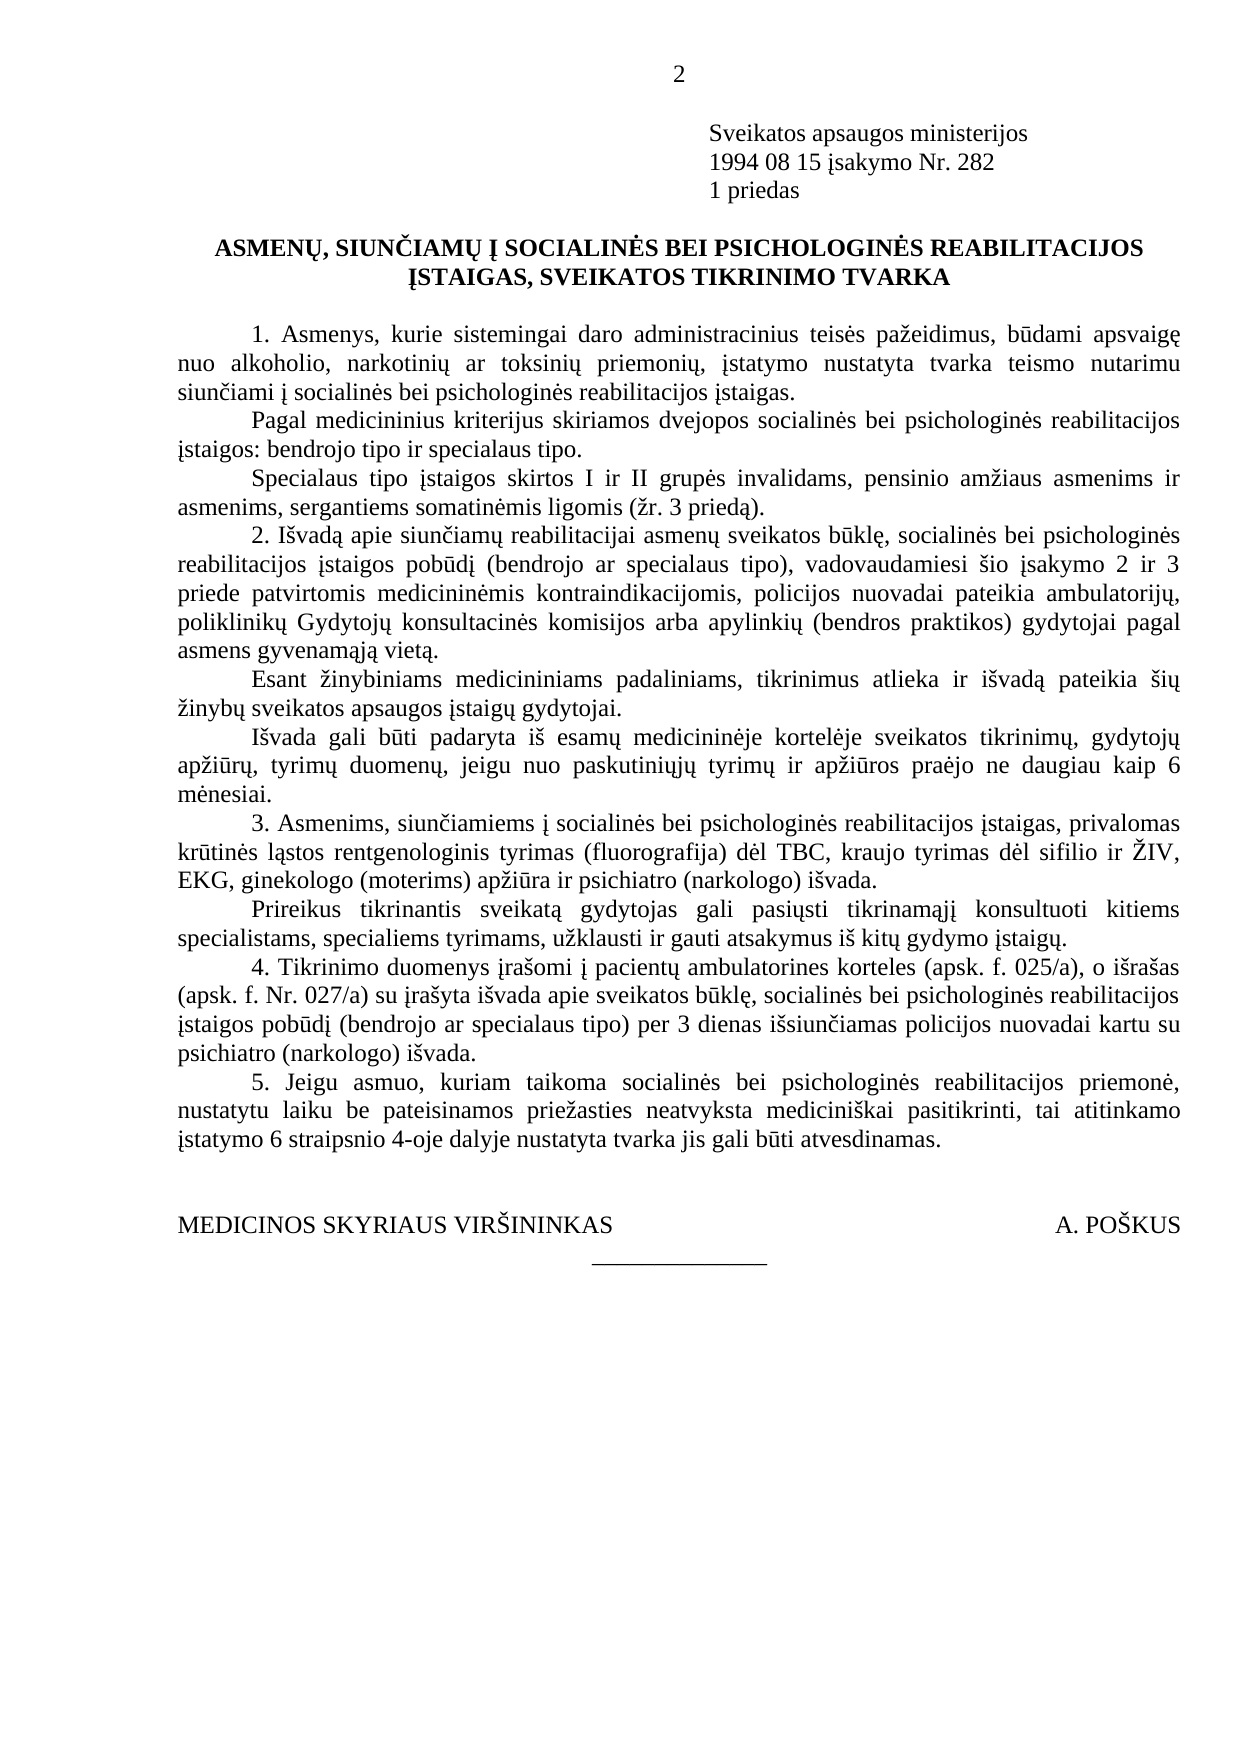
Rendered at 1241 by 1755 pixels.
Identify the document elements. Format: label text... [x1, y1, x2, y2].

text MEDICINOS SKYRIAUS VIRŠININKAS A. POŠKUS [177, 1211, 1181, 1239]
text 3. Asmenims, siunčiamiems į socialinės bei psichologinės reabilitacijos įstaigas, privalomas krūtinės ląstos rentgenologinis tyrimas (fluorografija) dėl TBC, kraujo tyrimas dėl sifilio ir ŽIV, EKG, ginekologo (moterims) apžiūra ir psichiatro (narkologo) išvada. [177, 808, 1181, 894]
text ______________ [177, 1239, 1181, 1268]
text 5. Jeigu asmuo, kuriam taikoma socialinės bei psichologinės reabilitacijos priemonė, nustatytu laiku be pateisinamos priežasties neatvyksta mediciniškai pasitikrinti, tai atitinkamo įstatymo 6 straipsnio 4-oje dalyje nustatyta tvarka jis gali būti atvesdinamas. [177, 1067, 1181, 1153]
text 1994 08 15 įsakymo Nr. 282 [177, 147, 1181, 176]
text ASMENŲ, SIUNČIAMŲ Į SOCIALINĖS BEI PSICHOLOGINĖS REABILITACIJOS ĮSTAIGAS, SVEIKATOS TIKRINIMO TVARKA [177, 233, 1181, 291]
text Esant žinybiniams medicininiams padaliniams, tikrinimus atlieka ir išvadą pateikia šių žinybų sveikatos apsaugos įstaigų gydytojai. [177, 664, 1181, 722]
text 1 priedas [177, 176, 1181, 204]
text 1. Asmenys, kurie sistemingai daro administracinius teisės pažeidimus, būdami apsvaigę nuo alkoholio, narkotinių ar toksinių priemonių, įstatymo nustatyta tvarka teismo nutarimu siunčiami į socialinės bei psichologinės reabilitacijos įstaigas. [177, 319, 1181, 406]
text Prireikus tikrinantis sveikatą gydytojas gali pasiųsti tikrinamąjį konsultuoti kitiems specialistams, specialiems tyrimams, užklausti ir gauti atsakymus iš kitų gydymo įstaigų. [177, 894, 1181, 952]
text Specialaus tipo įstaigos skirtos I ir II grupės invalidams, pensinio amžiaus asmenims ir asmenims, sergantiems somatinėmis ligomis (žr. 3 priedą). [177, 463, 1181, 521]
text 2. Išvadą apie siunčiamų reabilitacijai asmenų sveikatos būklę, socialinės bei psichologinės reabilitacijos įstaigos pobūdį (bendrojo ar specialaus tipo), vadovaudamiesi šio įsakymo 2 ir 3 priede patvirtomis medicininėmis kontraindikacijomis, policijos nuovadai pateikia ambulatorijų, poliklinikų Gydytojų konsultacinės komisijos arba apylinkių (bendros praktikos) gydytojai pagal asmens gyvenamąją vietą. [177, 521, 1181, 664]
text 4. Tikrinimo duomenys įrašomi į pacientų ambulatorines korteles (apsk. f. 025/a), o išrašas (apsk. f. Nr. 027/a) su įrašyta išvada apie sveikatos būklę, socialinės bei psichologinės reabilitacijos įstaigos pobūdį (bendrojo ar specialaus tipo) per 3 dienas išsiunčiamas policijos nuovadai kartu su psichiatro (narkologo) išvada. [177, 952, 1181, 1067]
text Pagal medicininius kriterijus skiriamos dvejopos socialinės bei psichologinės reabilitacijos įstaigos: bendrojo tipo ir specialaus tipo. [177, 406, 1181, 463]
text Išvada gali būti padaryta iš esamų medicininėje kortelėje sveikatos tikrinimų, gydytojų apžiūrų, tyrimų duomenų, jeigu nuo paskutiniųjų tyrimų ir apžiūros praėjo ne daugiau kaip 6 mėnesiai. [177, 722, 1181, 808]
text Sveikatos apsaugos ministerijos [177, 118, 1181, 147]
